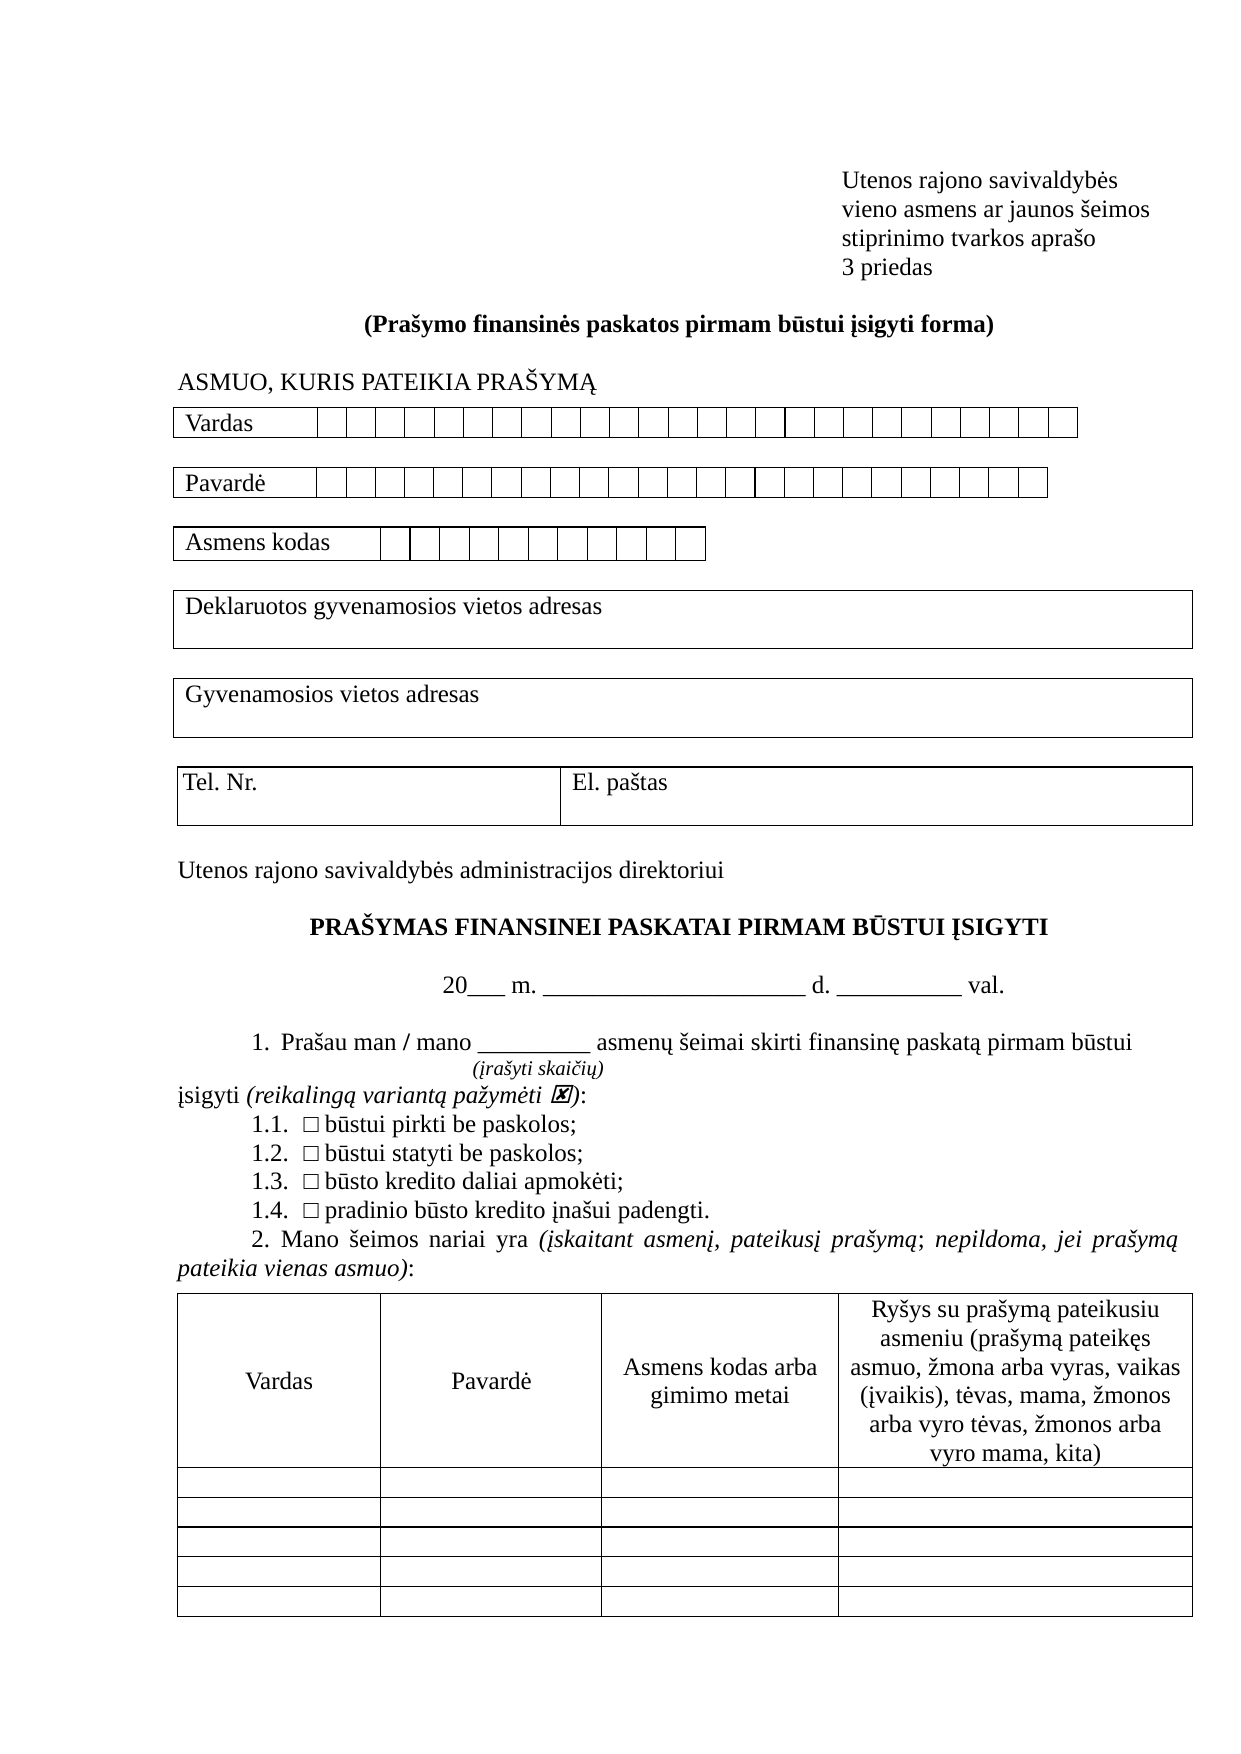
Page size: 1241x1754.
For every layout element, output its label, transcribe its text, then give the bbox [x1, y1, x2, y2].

text (Prašymo finansinės paskatos pirmam būstui įsigyti forma) [177, 309, 1181, 338]
table_cell [178, 1528, 380, 1556]
text PRAŠYMAS FINANSINEI PASKATAI PIRMAM BŪSTUI ĮSIGYTI [177, 912, 1181, 941]
table_header [639, 408, 668, 437]
table_header [669, 408, 697, 437]
table_header [463, 468, 491, 497]
text Utenos rajono savivaldybės administracijos direktoriui [177, 855, 1181, 883]
table_header [785, 468, 813, 497]
text 1.3. □ būsto kredito daliai apmokėti; [251, 1166, 1181, 1195]
table_header [756, 408, 784, 437]
table_header [381, 528, 409, 560]
table_header [727, 408, 755, 437]
table_header [786, 408, 814, 437]
table_cell [839, 1557, 1192, 1586]
table_header [902, 468, 930, 497]
table_header [434, 468, 462, 497]
table_header [464, 408, 492, 437]
text Utenos rajono savivaldybės [842, 165, 1181, 194]
table_header [405, 468, 433, 497]
table_cell [178, 1587, 380, 1616]
text 1. Prašau man / mano _________ asmenų šeimai skirti finansinę paskatą pirmam būstui [177, 1027, 1181, 1056]
table_header [610, 408, 638, 437]
table_header [676, 528, 705, 560]
table_header Asmens kodas [174, 528, 380, 560]
table_header [931, 468, 959, 497]
table_cell [602, 1587, 838, 1616]
table_header [815, 408, 843, 437]
table_header [376, 408, 404, 437]
table_header Gyvenamosios vietos adresas [174, 679, 1192, 737]
table_header El. paštas [561, 768, 1192, 825]
table_header [617, 528, 646, 560]
table_header [843, 468, 871, 497]
text 1.4. □ pradinio būsto kredito įnašui padengti. [251, 1195, 1181, 1224]
table_header [522, 468, 550, 497]
table_header [872, 468, 901, 497]
table_header Pavardė [381, 1294, 601, 1467]
table_header [581, 408, 609, 437]
table_header [376, 468, 404, 497]
table_header [405, 408, 434, 437]
table_header [697, 468, 725, 497]
table_cell [178, 1498, 380, 1526]
table_header [318, 408, 346, 437]
table_header [1019, 408, 1048, 437]
text 20___ m. _____________________ d. __________ val. [177, 970, 1181, 998]
table_cell [381, 1468, 601, 1497]
table_header [1049, 408, 1077, 437]
table_header Asmens kodas arba gimimo metai [602, 1294, 838, 1467]
table_header [756, 468, 784, 497]
table_header [522, 408, 551, 437]
table_cell [381, 1498, 601, 1526]
text 1.1. □ būstui pirkti be paskolos; [251, 1109, 1181, 1138]
table_header [902, 408, 931, 437]
table_header [440, 528, 469, 560]
table_header [470, 528, 498, 560]
table_header [873, 408, 901, 437]
table_header [588, 528, 616, 560]
table_header [989, 468, 1018, 497]
table_header [492, 468, 521, 497]
table_header [960, 468, 988, 497]
table_header Vardas [178, 1294, 380, 1467]
text įsigyti (reikalingą variantą pažymėti ): [177, 1080, 1181, 1109]
table_header Pavardė [174, 468, 316, 497]
table_header [493, 408, 521, 437]
table_header Vardas [174, 408, 317, 437]
table_header [347, 408, 375, 437]
table_header [411, 528, 439, 560]
table_cell [839, 1498, 1192, 1526]
table_cell [839, 1587, 1192, 1616]
text 3 priedas [177, 252, 1181, 280]
table_header [529, 528, 557, 560]
table_header [580, 468, 608, 497]
table_header [551, 468, 579, 497]
table_cell [381, 1557, 601, 1586]
table_header [499, 528, 528, 560]
table_cell [381, 1587, 601, 1616]
table_header [317, 468, 346, 497]
table_header [990, 408, 1018, 437]
table_header [668, 468, 696, 497]
table_header [726, 468, 754, 497]
text ASMUO, KURIS PATEIKIA PRAŠYMĄ [177, 367, 1181, 395]
table_header [347, 468, 375, 497]
table_header [932, 408, 960, 437]
table_header [647, 528, 675, 560]
table_cell [178, 1557, 380, 1586]
table_cell [178, 1468, 380, 1497]
table_header Ryšys su prašymą pateikusiu asmeniu (prašymą pateikęs asmuo, žmona arba vyras, vaikas (įvaikis), tėvas, mama, žmonos arba vyro tėvas, žmonos arba vyro mama, kita) [839, 1294, 1192, 1467]
table_header [435, 408, 463, 437]
table_cell [839, 1528, 1192, 1556]
table_header [1019, 468, 1047, 497]
table_header [844, 408, 872, 437]
table_cell [602, 1557, 838, 1586]
table_header [558, 528, 587, 560]
table_header [609, 468, 638, 497]
text 1.2. □ būstui statyti be paskolos; [251, 1138, 1181, 1166]
table_cell [602, 1498, 838, 1526]
text (įrašyti skaičių) [399, 1056, 1181, 1080]
table_header [814, 468, 842, 497]
table_header [698, 408, 726, 437]
table_header [961, 408, 989, 437]
table_cell [602, 1468, 838, 1497]
table_cell [839, 1468, 1192, 1497]
text 2. Mano šeimos nariai yra (įskaitant asmenį, pateikusį prašymą; nepildoma, jei prašymą pateikia vienas asmuo): [177, 1224, 1181, 1281]
table_cell [602, 1528, 838, 1556]
table_header Deklaruotos gyvenamosios vietos adresas [174, 591, 1192, 648]
table_header Tel. Nr. [178, 768, 560, 825]
table_header [552, 408, 580, 437]
table_header [639, 468, 667, 497]
table_cell [381, 1528, 601, 1556]
text vieno asmens ar jaunos šeimos stiprinimo tvarkos aprašo [842, 194, 1181, 252]
